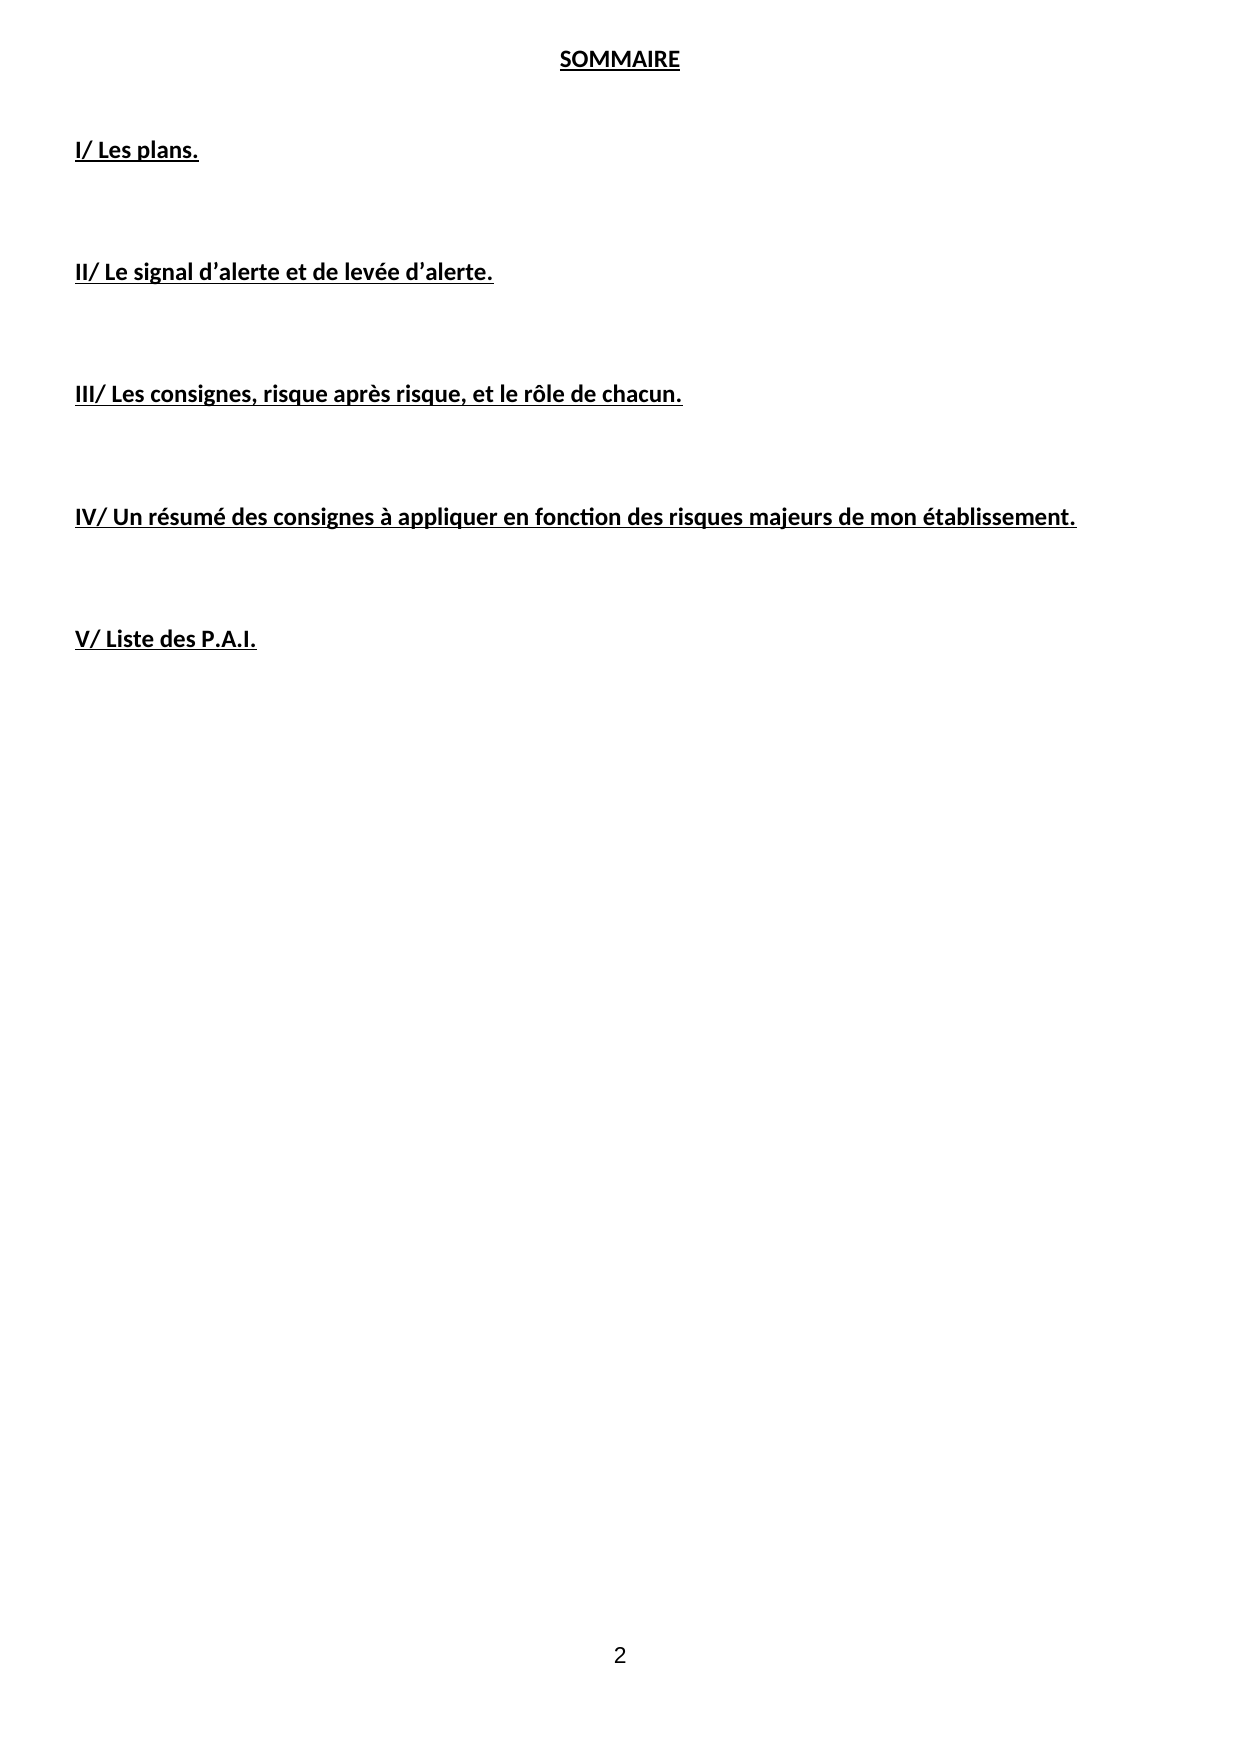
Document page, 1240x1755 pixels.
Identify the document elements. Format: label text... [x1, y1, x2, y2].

text IV/ Un résumé des consignes à appliquer en fonction des risques majeurs de mon établissement. [75, 501, 1164, 531]
text II/ Le signal d’alerte et de levée d’alerte. [75, 257, 1164, 287]
text I/ Les plans. [75, 134, 1164, 165]
text V/ Liste des P.A.I. [75, 623, 1164, 653]
text SOMMAIRE [75, 43, 1164, 73]
text III/ Les consignes, risque après risque, et le rôle de chacun. [75, 379, 1164, 409]
